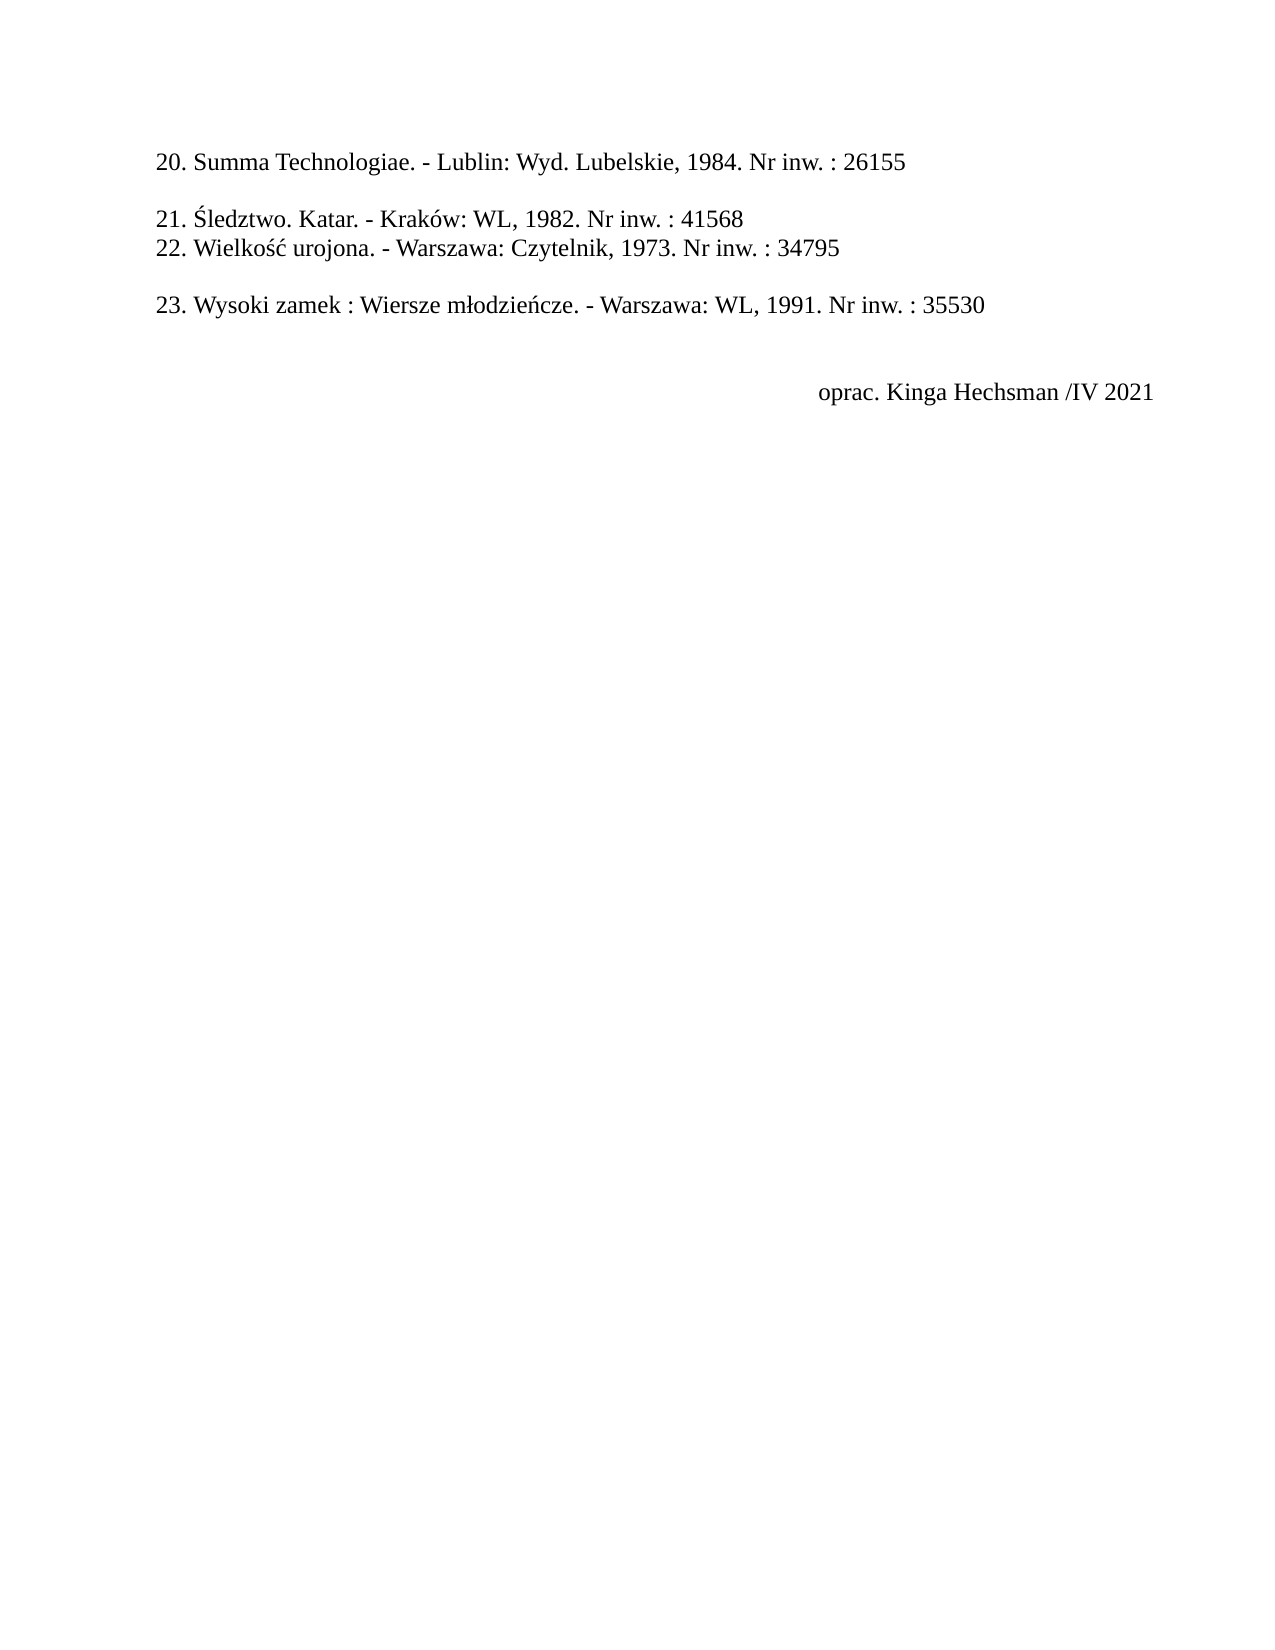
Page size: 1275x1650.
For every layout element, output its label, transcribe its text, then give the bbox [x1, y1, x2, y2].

list Summa Technologiae. - Lublin: Wyd. Lubelskie, 1984. Nr inw. : 26155 [156, 147, 1157, 176]
list Wysoki zamek : Wiersze młodzieńcze. - Warszawa: WL, 1991. Nr inw. : 35530 [156, 291, 1157, 319]
list Śledztwo. Katar. - Kraków: WL, 1982. Nr inw. : 41568 [156, 204, 1157, 233]
text oprac. Kinga Hechsman /IV 2021 [118, 377, 1157, 406]
list Wielkość urojona. - Warszawa: Czytelnik, 1973. Nr inw. : 34795 [156, 233, 1157, 262]
